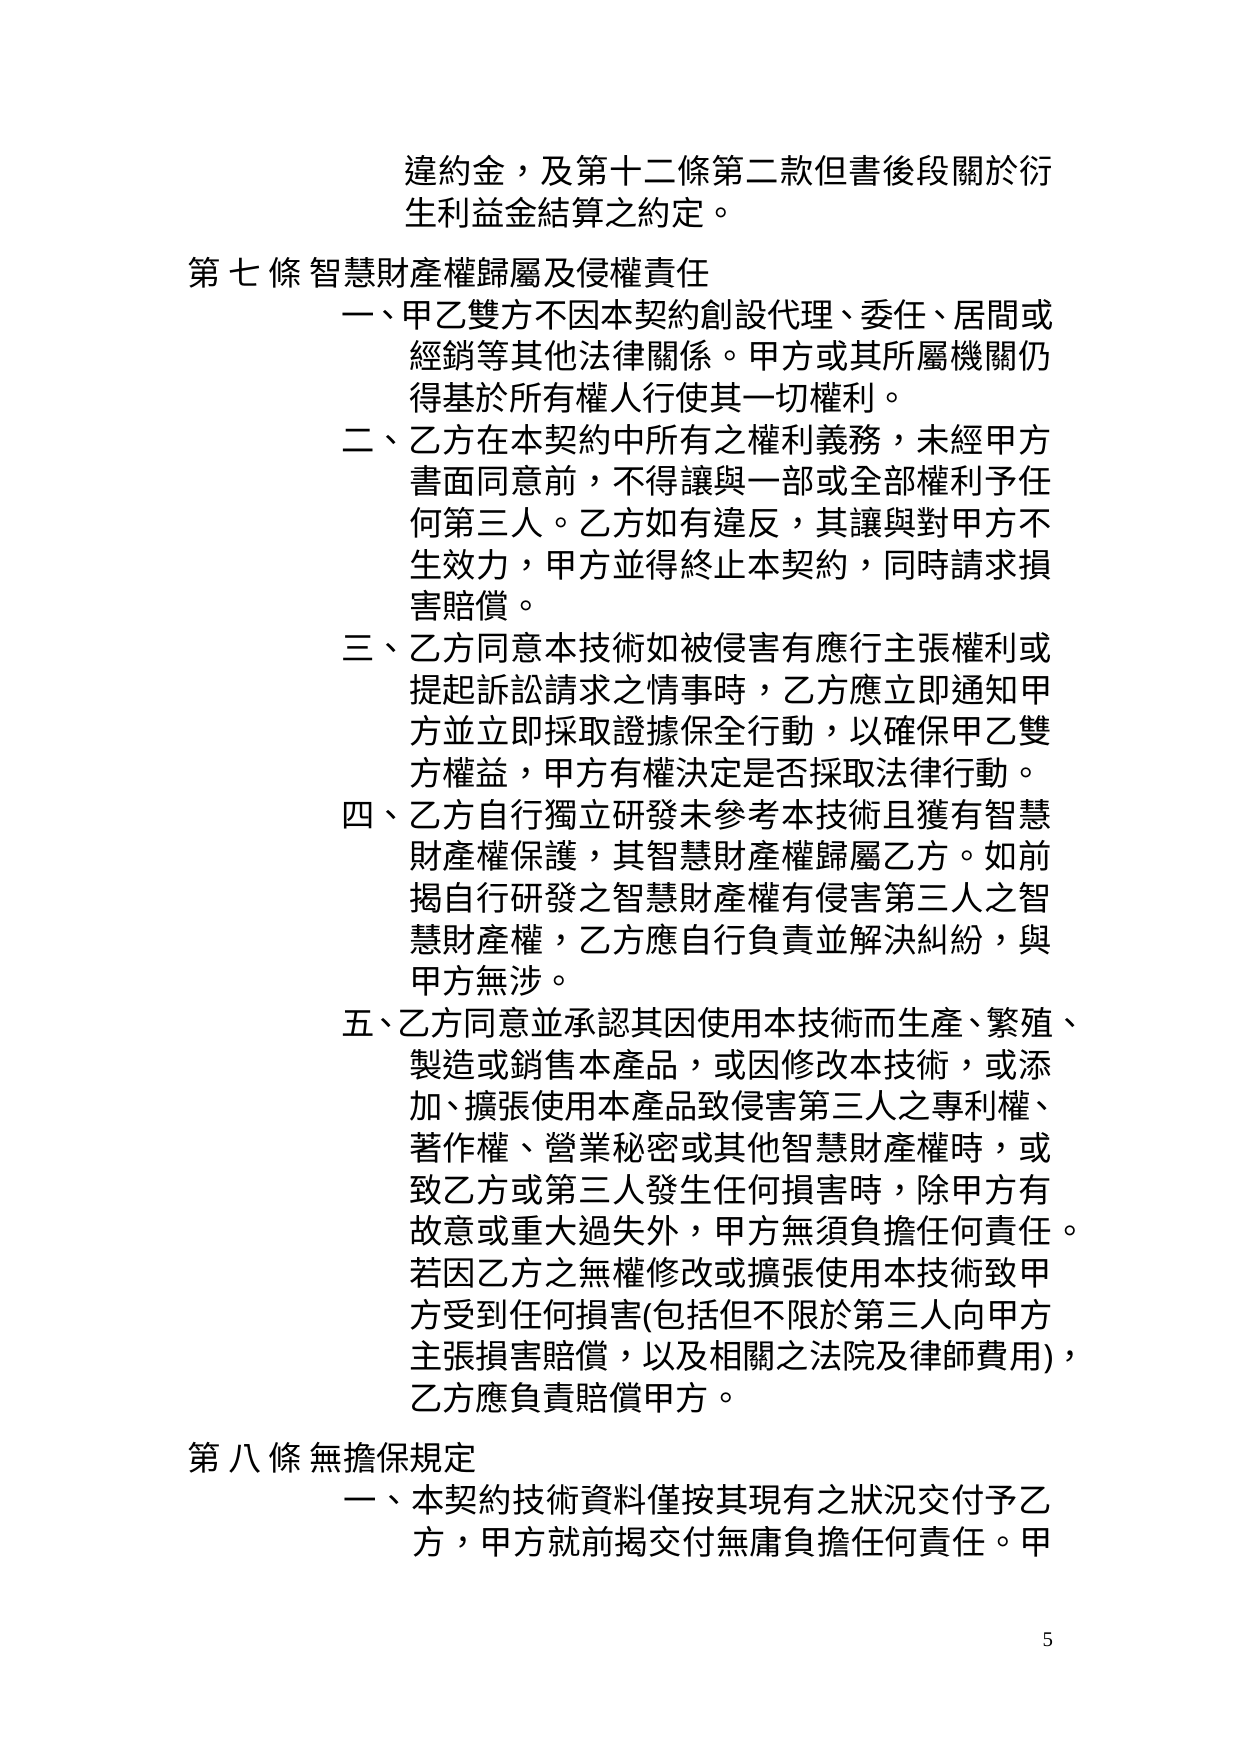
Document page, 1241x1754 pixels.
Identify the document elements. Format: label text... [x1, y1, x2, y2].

text 一、本契約技術資料僅按其現有之狀況交付予乙方，甲方就前揭交付無庸負擔任何責任。甲方不保證提供諮詢服務後，乙方就具有生產、繁殖或製造本產品之能力；亦不擔保本技術之授權合乎乙方特定目的之用或具商品化之可能性。 [343, 1479, 1053, 1562]
text 四、乙方自行獨立研發未參考本技術且獲有智慧財產權保護，其智慧財產權歸屬乙方。如前揭自行研發之智慧財產權有侵害第三人之智慧財產權，乙方應自行負責並解決糾紛，與甲方無涉。 [341, 794, 1053, 1002]
text 三、乙方同意本技術如被侵害有應行主張權利或提起訴訟請求之情事時，乙方應立即通知甲方並立即採取證據保全行動，以確保甲乙雙方權益，甲方有權決定是否採取法律行動。 [341, 627, 1053, 794]
text 二、乙方在本契約中所有之權利義務，未經甲方書面同意前，不得讓與一部或全部權利予任何第三人。乙方如有違反，其讓與對甲方不生效力，甲方並得終止本契約，同時請求損害賠償。 [341, 419, 1053, 627]
text 五、乙方同意並承認其因使用本技術而生產、繁殖、製造或銷售本產品，或因修改本技術，或添加、擴張使用本產品致侵害第三人之專利權、著作權、營業秘密或其他智慧財產權時，或致乙方或第三人發生任何損害時，除甲方有故意或重大過失外，甲方無須負擔任何責任。若因乙方之無權修改或擴張使用本技術致甲方受到任何損害(包括但不限於第三人向甲方主張損害賠償，以及相關之法院及律師費用)，乙方應負責賠償甲方。 [341, 1002, 1053, 1419]
text 一、甲乙雙方不因本契約創設代理、委任、居間或經銷等其他法律關係。甲方或其所屬機關仍得基於所有權人行使其一切權利。 [341, 294, 1053, 419]
text 違約金，及第十二條第二款但書後段關於衍生利益金結算之約定。 [404, 150, 1053, 233]
subtitle 第 八 條 無擔保規定 [187, 1437, 1053, 1479]
subtitle 第 七 條 智慧財產權歸屬及侵權責任 [187, 252, 1053, 294]
